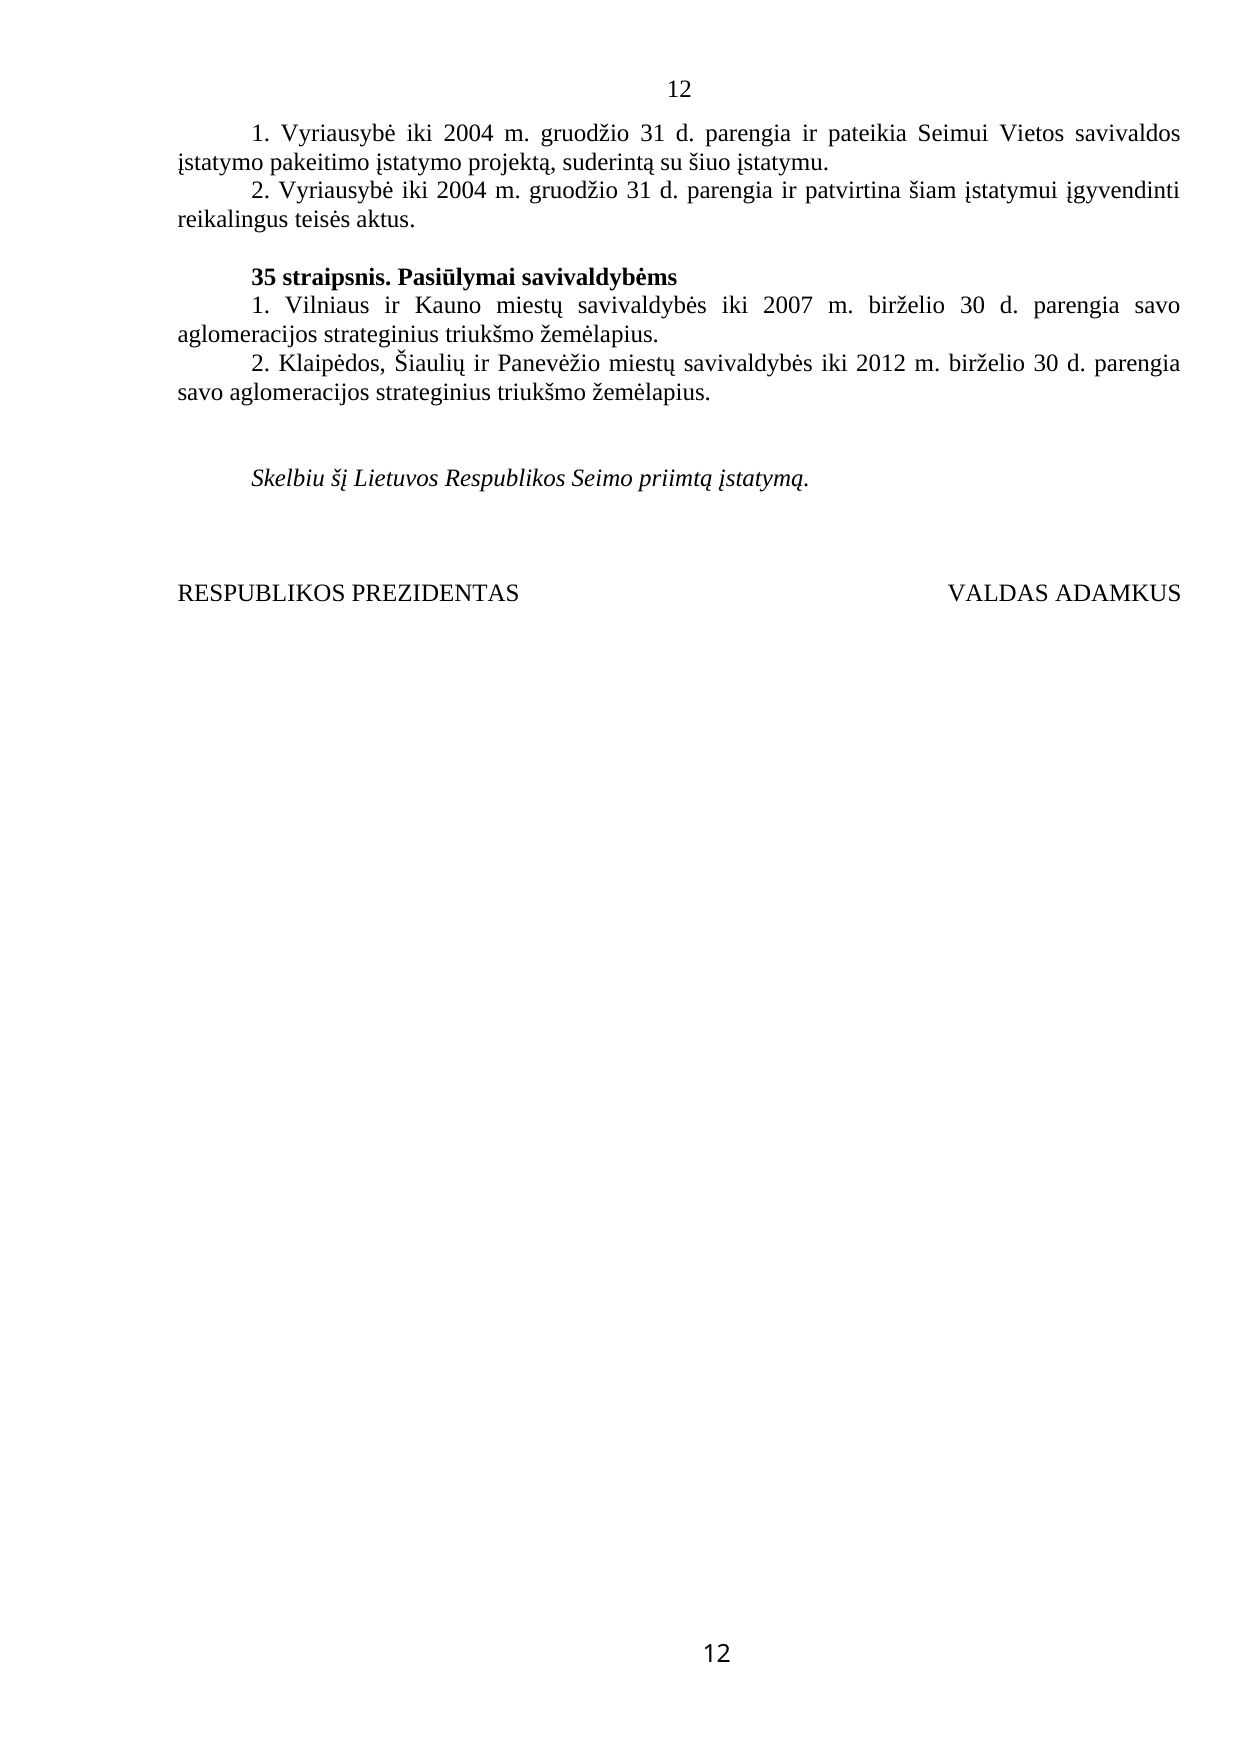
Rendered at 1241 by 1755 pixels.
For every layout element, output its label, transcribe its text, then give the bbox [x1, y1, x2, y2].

text RESPUBLIKOS PREZIDENTAS VALDAS ADAMKUS [177, 578, 1181, 607]
text 2. Vyriausybė iki 2004 m. gruodžio 31 d. parengia ir patvirtina šiam įstatymui įgyvendinti reikalingus teisės aktus. [177, 176, 1181, 233]
text Skelbiu šį Lietuvos Respublikos Seimo priimtą įstatymą. [177, 463, 1181, 492]
text 35 straipsnis. Pasiūlymai savivaldybėms [177, 262, 1181, 291]
text 1. Vilniaus ir Kauno miestų savivaldybės iki 2007 m. birželio 30 d. parengia savo aglomeracijos strateginius triukšmo žemėlapius. [177, 291, 1181, 348]
text 1. Vyriausybė iki 2004 m. gruodžio 31 d. parengia ir pateikia Seimui Vietos savivaldos įstatymo pakeitimo įstatymo projektą, suderintą su šiuo įstatymu. [177, 118, 1181, 176]
text 2. Klaipėdos, Šiaulių ir Panevėžio miestų savivaldybės iki 2012 m. birželio 30 d. parengia savo aglomeracijos strateginius triukšmo žemėlapius. [177, 348, 1181, 406]
